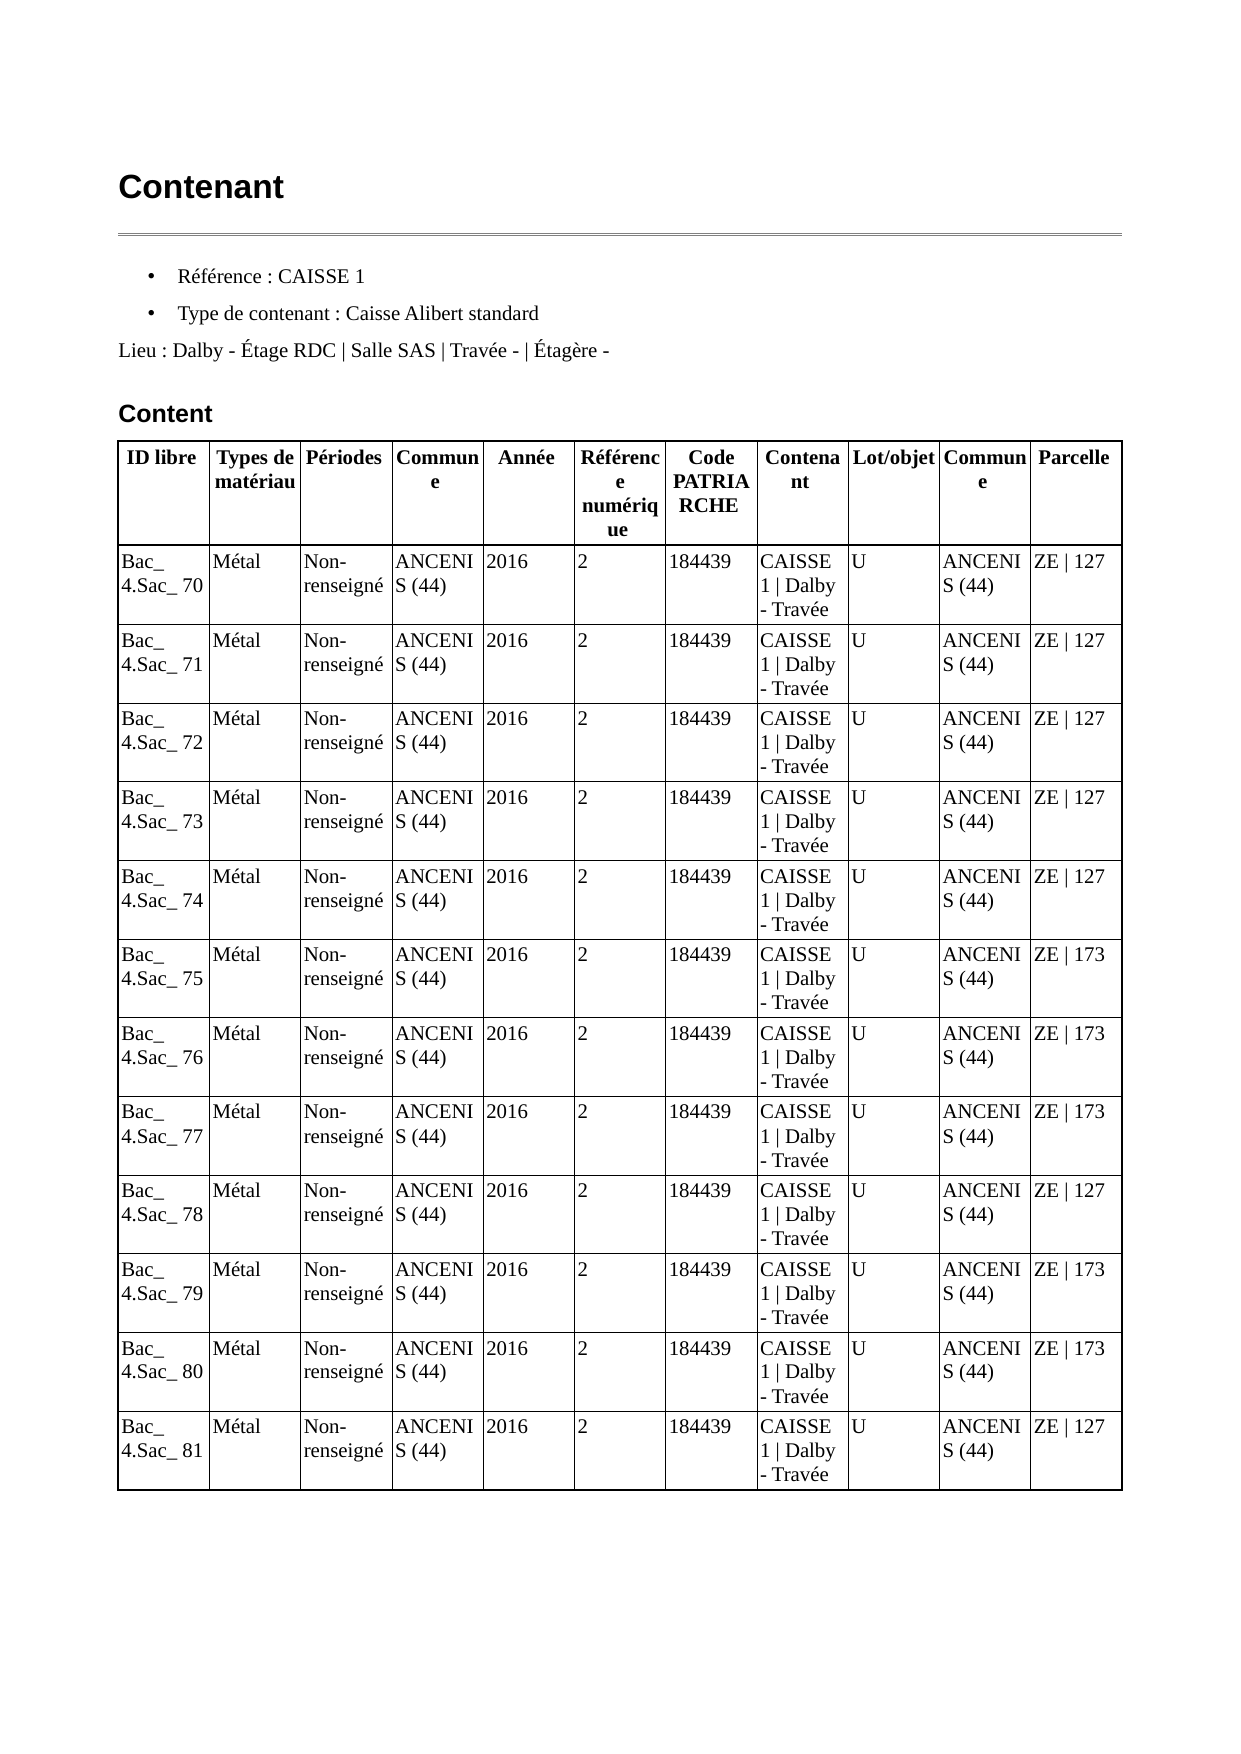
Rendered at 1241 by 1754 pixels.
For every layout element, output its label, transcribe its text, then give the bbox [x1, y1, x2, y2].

table_cell 184439 [666, 1254, 757, 1332]
table_header Commune [393, 442, 483, 544]
table_header Parcelle [1031, 442, 1121, 544]
table_cell ZE | 127 [1031, 704, 1121, 781]
table_cell Non-renseigné [301, 1176, 392, 1253]
table_cell CAISSE 1 | Dalby - Travée [758, 940, 848, 1017]
table_cell Métal [210, 1412, 300, 1489]
table_cell U [849, 1412, 939, 1489]
table_header ID libre [119, 442, 209, 544]
table_cell ANCENIS (44) [940, 1254, 1030, 1332]
table_cell Métal [210, 625, 300, 703]
table_cell 2016 [484, 861, 574, 939]
table_cell 184439 [666, 1018, 757, 1096]
table_cell Métal [210, 1176, 300, 1253]
table_cell Non-renseigné [301, 1097, 392, 1174]
table_cell ANCENIS (44) [940, 1097, 1030, 1174]
table_cell CAISSE 1 | Dalby - Travée [758, 704, 848, 781]
table_cell 2016 [484, 704, 574, 781]
table_cell ZE | 173 [1031, 1254, 1121, 1332]
table_cell Non-renseigné [301, 1333, 392, 1411]
table_cell ANCENIS (44) [393, 861, 483, 939]
table_header Contenant [758, 442, 848, 544]
table_cell 2016 [484, 625, 574, 703]
table_cell Bac_ 4.Sac_ 75 [119, 940, 209, 1017]
table_cell Non-renseigné [301, 704, 392, 781]
table_header Types de matériau [210, 442, 300, 544]
table_cell ANCENIS (44) [393, 1018, 483, 1096]
table_cell Bac_ 4.Sac_ 78 [119, 1176, 209, 1253]
table_cell ZE | 173 [1031, 1333, 1121, 1411]
table_cell 184439 [666, 546, 757, 624]
table_cell Non-renseigné [301, 1254, 392, 1332]
table_cell U [849, 1097, 939, 1174]
table_cell CAISSE 1 | Dalby - Travée [758, 1412, 848, 1489]
table_cell ZE | 173 [1031, 1097, 1121, 1174]
table_cell 184439 [666, 1333, 757, 1411]
table_cell ZE | 127 [1031, 1412, 1121, 1489]
table_cell 2 [575, 625, 665, 703]
table_cell 2 [575, 1018, 665, 1096]
list Référence : CAISSE 1 [148, 264, 1122, 288]
table_cell 184439 [666, 940, 757, 1017]
table_cell ANCENIS (44) [393, 782, 483, 860]
table_cell 2016 [484, 940, 574, 1017]
table_cell Bac_ 4.Sac_ 80 [119, 1333, 209, 1411]
table_cell CAISSE 1 | Dalby - Travée [758, 782, 848, 860]
table_cell CAISSE 1 | Dalby - Travée [758, 625, 848, 703]
table_cell CAISSE 1 | Dalby - Travée [758, 861, 848, 939]
table_cell U [849, 861, 939, 939]
table_cell ANCENIS (44) [940, 782, 1030, 860]
table_cell Bac_ 4.Sac_ 81 [119, 1412, 209, 1489]
table_cell U [849, 782, 939, 860]
table_cell 2016 [484, 782, 574, 860]
table_header Année [484, 442, 574, 544]
table_cell 2 [575, 861, 665, 939]
table_cell 2016 [484, 1018, 574, 1096]
table_cell 184439 [666, 625, 757, 703]
table_cell ANCENIS (44) [393, 1176, 483, 1253]
table_cell ANCENIS (44) [940, 625, 1030, 703]
subtitle Content [118, 399, 1122, 428]
table_cell Non-renseigné [301, 625, 392, 703]
table_cell CAISSE 1 | Dalby - Travée [758, 1333, 848, 1411]
table_cell U [849, 1254, 939, 1332]
table_cell Métal [210, 546, 300, 624]
table_cell ANCENIS (44) [393, 1412, 483, 1489]
table_cell Bac_ 4.Sac_ 72 [119, 704, 209, 781]
list Type de contenant : Caisse Alibert standard [148, 301, 1122, 325]
table_cell ANCENIS (44) [393, 704, 483, 781]
table_cell Bac_ 4.Sac_ 77 [119, 1097, 209, 1174]
table_cell CAISSE 1 | Dalby - Travée [758, 1254, 848, 1332]
table_cell U [849, 546, 939, 624]
table_cell ZE | 127 [1031, 782, 1121, 860]
table_cell 2 [575, 1333, 665, 1411]
table_cell Bac_ 4.Sac_ 79 [119, 1254, 209, 1332]
table_cell 184439 [666, 1097, 757, 1174]
table_cell Non-renseigné [301, 861, 392, 939]
table_cell Métal [210, 1333, 300, 1411]
table_cell Métal [210, 704, 300, 781]
table_header Commune [940, 442, 1030, 544]
table_cell Métal [210, 1254, 300, 1332]
table_cell 2016 [484, 546, 574, 624]
table_cell Métal [210, 782, 300, 860]
table_cell 184439 [666, 861, 757, 939]
table_cell 2016 [484, 1412, 574, 1489]
table_cell 2 [575, 1412, 665, 1489]
table_cell Bac_ 4.Sac_ 70 [119, 546, 209, 624]
table_cell 184439 [666, 1412, 757, 1489]
text Lieu : Dalby - Étage RDC | Salle SAS | Travée - | Étagère - [118, 338, 1122, 362]
table_cell ZE | 173 [1031, 940, 1121, 1017]
table_cell Non-renseigné [301, 1412, 392, 1489]
table_cell ANCENIS (44) [393, 625, 483, 703]
table_cell ANCENIS (44) [940, 1176, 1030, 1253]
table_header Code PATRIARCHE [666, 442, 757, 544]
table_cell U [849, 625, 939, 703]
table_cell ANCENIS (44) [393, 1097, 483, 1174]
table_cell Bac_ 4.Sac_ 73 [119, 782, 209, 860]
table_cell Métal [210, 1097, 300, 1174]
table_cell Non-renseigné [301, 1018, 392, 1096]
table_cell Bac_ 4.Sac_ 71 [119, 625, 209, 703]
table_cell 2016 [484, 1333, 574, 1411]
table_cell CAISSE 1 | Dalby - Travée [758, 1097, 848, 1174]
table_cell 2016 [484, 1254, 574, 1332]
table_cell U [849, 704, 939, 781]
table_cell U [849, 1018, 939, 1096]
table_cell 2 [575, 940, 665, 1017]
table_cell U [849, 1176, 939, 1253]
table_cell ANCENIS (44) [393, 1254, 483, 1332]
table_header Référence numérique [575, 442, 665, 544]
table_cell 184439 [666, 782, 757, 860]
table_cell CAISSE 1 | Dalby - Travée [758, 1018, 848, 1096]
table_cell ANCENIS (44) [940, 704, 1030, 781]
subtitle Contenant [118, 167, 1122, 206]
table_cell Bac_ 4.Sac_ 74 [119, 861, 209, 939]
table_cell ANCENIS (44) [940, 1018, 1030, 1096]
table_cell ANCENIS (44) [940, 861, 1030, 939]
table_cell ANCENIS (44) [393, 940, 483, 1017]
table_cell ZE | 127 [1031, 1176, 1121, 1253]
table_cell U [849, 940, 939, 1017]
table_cell Non-renseigné [301, 940, 392, 1017]
table_cell 2 [575, 1176, 665, 1253]
table_cell CAISSE 1 | Dalby - Travée [758, 1176, 848, 1253]
table_cell ANCENIS (44) [393, 546, 483, 624]
table_header Lot/objet [849, 442, 939, 544]
table_cell 184439 [666, 704, 757, 781]
table_cell 2 [575, 1254, 665, 1332]
table_cell 2 [575, 1097, 665, 1174]
table_cell CAISSE 1 | Dalby - Travée [758, 546, 848, 624]
table_cell Bac_ 4.Sac_ 76 [119, 1018, 209, 1096]
table_cell Métal [210, 1018, 300, 1096]
table_cell ANCENIS (44) [940, 546, 1030, 624]
table_cell ANCENIS (44) [393, 1333, 483, 1411]
table_cell 2016 [484, 1176, 574, 1253]
table_cell 2016 [484, 1097, 574, 1174]
table_cell 184439 [666, 1176, 757, 1253]
table_cell 2 [575, 546, 665, 624]
table_cell Non-renseigné [301, 782, 392, 860]
table_header Périodes [301, 442, 392, 544]
table_cell Métal [210, 940, 300, 1017]
table_cell 2 [575, 704, 665, 781]
table_cell ZE | 127 [1031, 546, 1121, 624]
table_cell ZE | 173 [1031, 1018, 1121, 1096]
table_cell Métal [210, 861, 300, 939]
table_cell ANCENIS (44) [940, 1412, 1030, 1489]
table_cell ZE | 127 [1031, 861, 1121, 939]
table_cell ZE | 127 [1031, 625, 1121, 703]
table_cell ANCENIS (44) [940, 940, 1030, 1017]
table_cell ANCENIS (44) [940, 1333, 1030, 1411]
table_cell U [849, 1333, 939, 1411]
table_cell 2 [575, 782, 665, 860]
table_cell Non-renseigné [301, 546, 392, 624]
